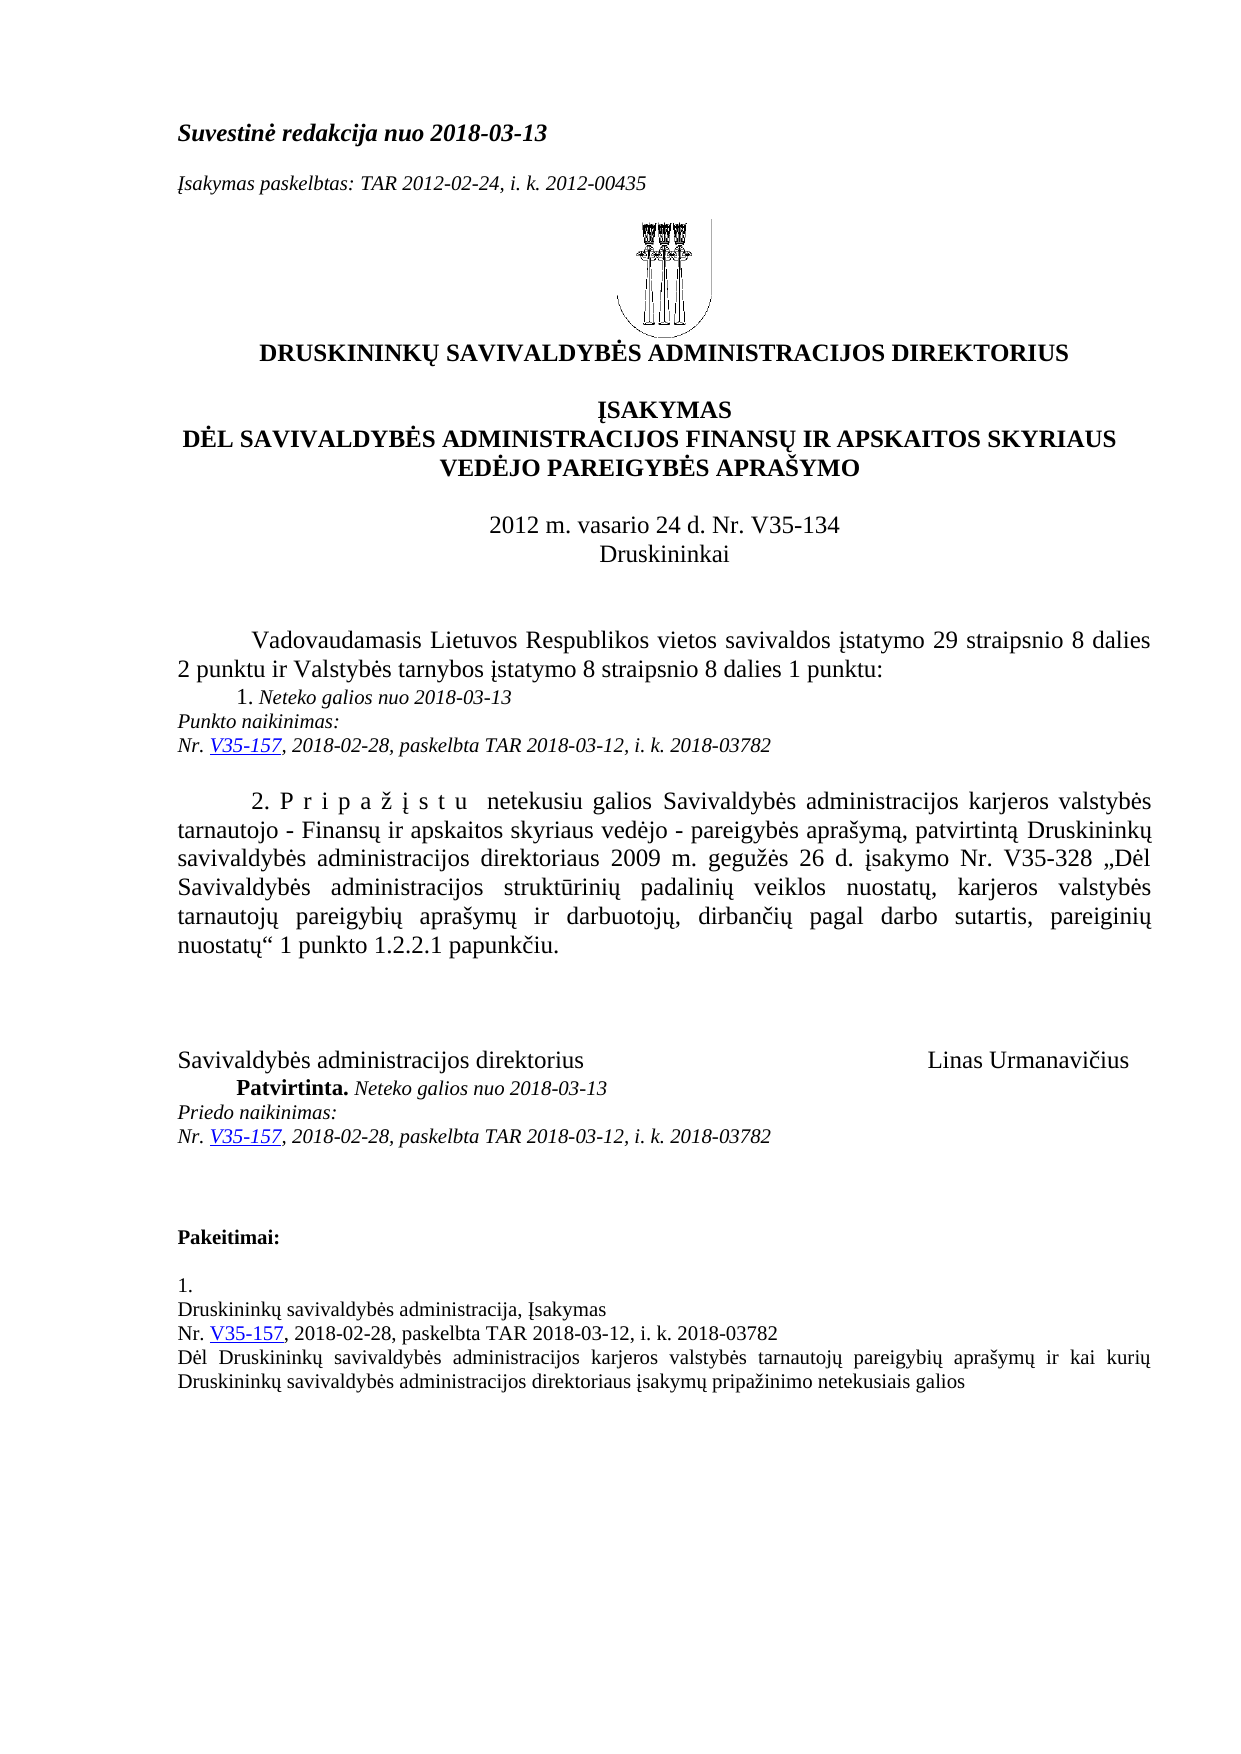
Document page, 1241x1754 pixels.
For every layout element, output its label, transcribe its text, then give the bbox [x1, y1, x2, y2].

text DRUSKININKŲ SAVIVALDYBĖS ADMINISTRACIJOS DIREKTORIUS [177, 338, 1152, 367]
text 1. [177, 1273, 1152, 1297]
text Punkto naikinimas: [177, 709, 1152, 733]
text DĖL SAVIVALDYBĖS ADMINISTRACIJOS FINANSŲ IR APSKAITOS SKYRIAUS VEDĖJO PAREIGYBĖS APRAŠYMO [177, 424, 1122, 482]
text Nr. V35-157, 2018-02-28, paskelbta TAR 2018-03-12, i. k. 2018-03782 [177, 733, 1152, 757]
text ĮSAKYMAS [177, 395, 1152, 424]
text Nr. V35-157, 2018-02-28, paskelbta TAR 2018-03-12, i. k. 2018-03782 [177, 1124, 1152, 1148]
text Druskininkų savivaldybės administracija, Įsakymas [177, 1297, 1152, 1321]
text Įsakymas paskelbtas: TAR 2012-02-24, i. k. 2012-00435 [177, 171, 1152, 195]
text Savivaldybės administracijos direktorius Linas Urmanavičius [177, 1045, 1152, 1073]
text 2. P r i p a ž į s t u netekusiu galios Savivaldybės administracijos karjeros valstybės tarnautojo - Finansų ir apskaitos skyriaus vedėjo - pareigybės aprašymą, patvirtintą Druskininkų savivaldybės administracijos direktoriaus 2009 m. gegužės 26 d. įsakymo Nr. V35-328 „Dėl Savivaldybės administracijos struktūrinių padalinių veiklos nuostatų, karjeros valstybės tarnautojų pareigybių aprašymų ir darbuotojų, dirbančių pagal darbo sutartis, pareiginių nuostatų“ 1 punkto 1.2.2.1 papunkčiu. [177, 786, 1152, 958]
text Druskininkai [177, 539, 1152, 568]
text Pakeitimai: [177, 1225, 1152, 1249]
text Vadovaudamasis Lietuvos Respublikos vietos savivaldos įstatymo 29 straipsnio 8 dalies 2 punktu ir Valstybės tarnybos įstatymo 8 straipsnio 8 dalies 1 punktu: [177, 625, 1152, 683]
text Nr. V35-157, 2018-02-28, paskelbta TAR 2018-03-12, i. k. 2018-03782 [177, 1321, 1152, 1345]
text Suvestinė redakcija nuo 2018-03-13 [177, 118, 1152, 147]
text Dėl Druskininkų savivaldybės administracijos karjeros valstybės tarnautojų pareigybių aprašymų ir kai kurių Druskininkų savivaldybės administracijos direktoriaus įsakymų pripažinimo netekusiais galios [177, 1345, 1152, 1393]
text Patvirtinta. Neteko galios nuo 2018-03-13 [177, 1073, 1152, 1100]
text 2012 m. vasario 24 d. Nr. V35-134 [177, 510, 1152, 539]
text Priedo naikinimas: [177, 1100, 1152, 1124]
text 1. Neteko galios nuo 2018-03-13 [177, 683, 1152, 709]
